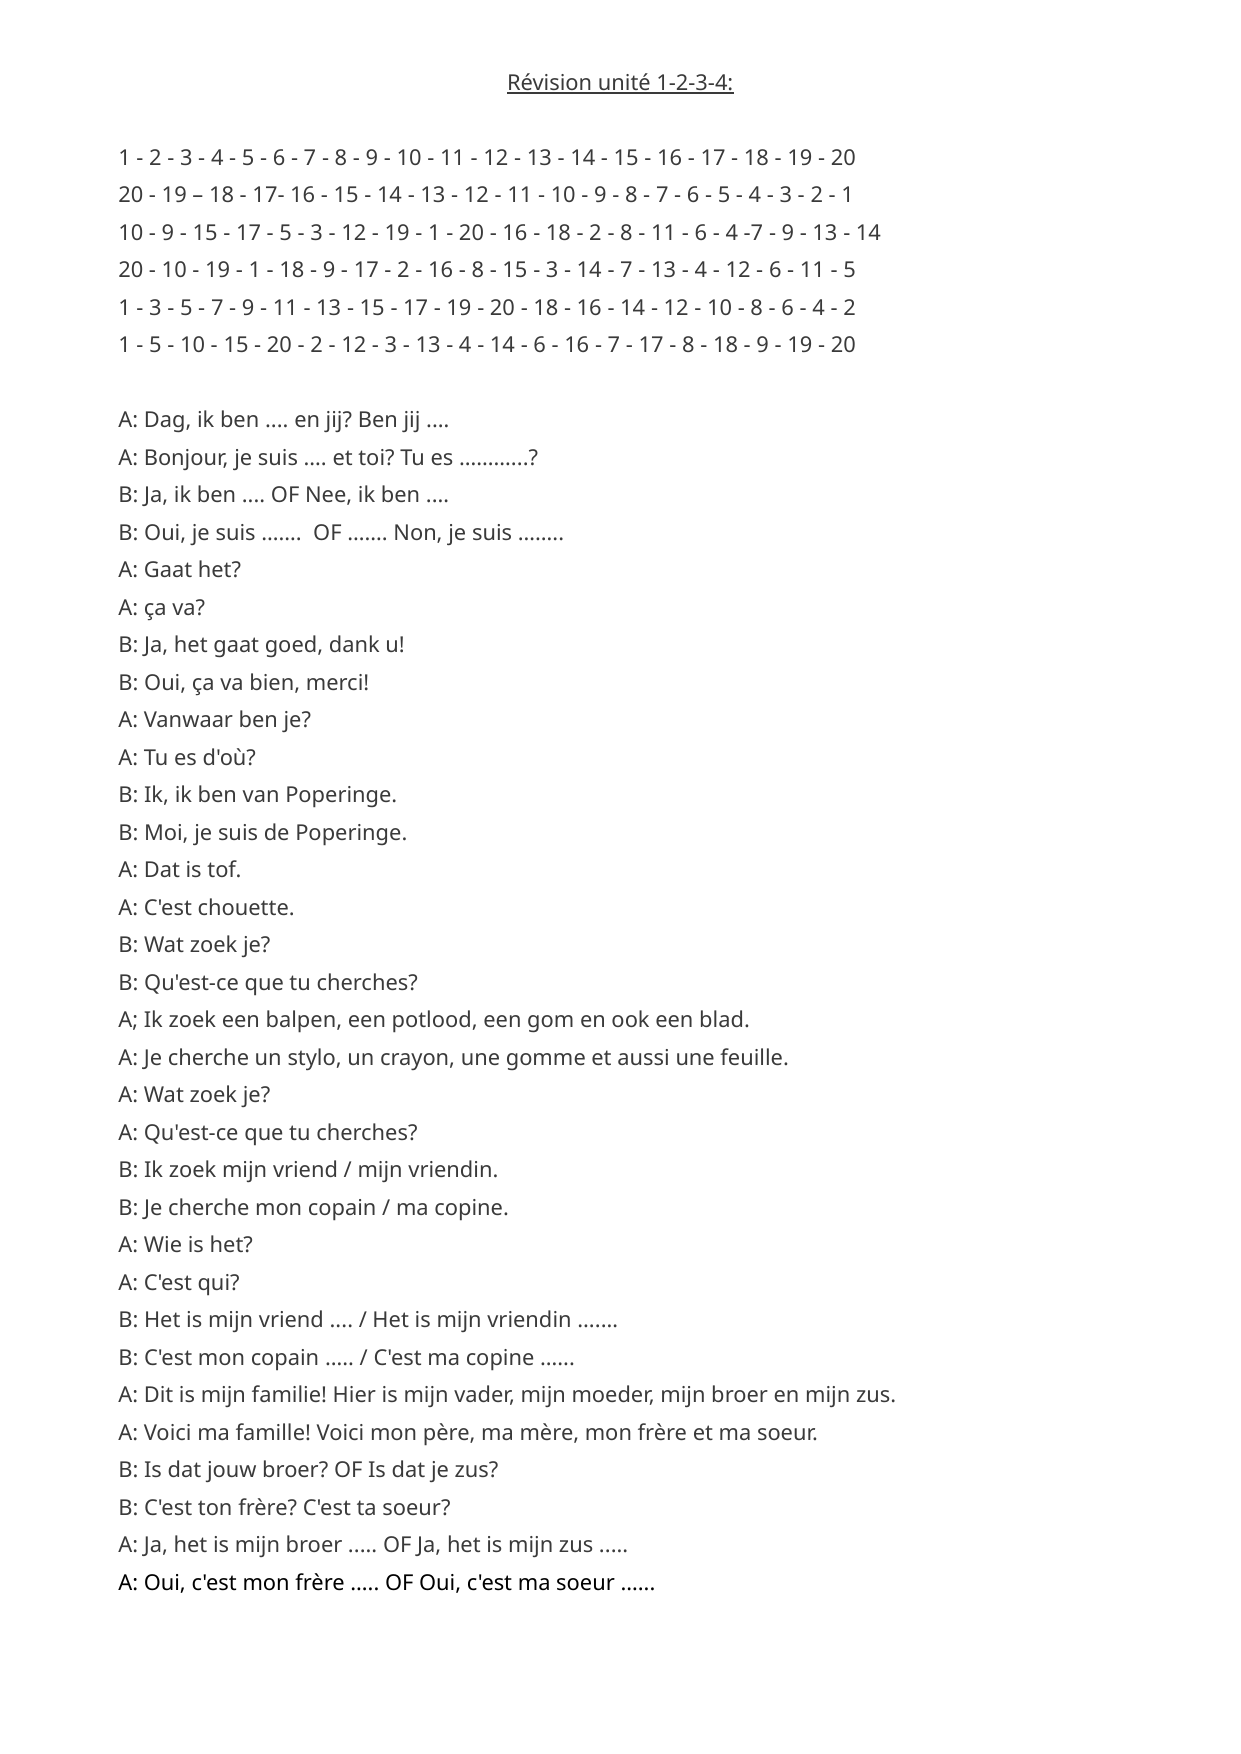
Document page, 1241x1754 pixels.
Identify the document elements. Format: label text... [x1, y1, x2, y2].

text A: Bonjour, je suis …. et toi? Tu es ………...? B: Ja, ik ben .... OF Nee, ik ben .… [118, 434, 1122, 509]
text A: Qu'est-ce que tu cherches? B: Ik zoek mijn vriend / mijn vriendin. [118, 1109, 1122, 1184]
text B: Oui, ça va bien, merci! A: Vanwaar ben je? [118, 659, 1122, 734]
text Révision unité 1-2-3-4: [118, 59, 1122, 97]
text B: Oui, je suis ……. OF ……. Non, je suis …….. A: Gaat het? [118, 509, 1122, 584]
text A: Voici ma famille! Voici mon père, ma mère, mon frère et ma soeur. B: Is dat jouw broer? OF Is dat je zus? [118, 1409, 1122, 1484]
text A: Dag, ik ben .... en jij? Ben jij .… [118, 397, 1122, 434]
text A: C'est chouette. B: Wat zoek je? [118, 884, 1122, 959]
text B: Qu'est-ce que tu cherches? A; Ik zoek een balpen, een potlood, een gom en ook een blad. [118, 959, 1122, 1034]
text A: Je cherche un stylo, un crayon, une gomme et aussi une feuille. A: Wat zoek je? [118, 1034, 1122, 1109]
text B: Je cherche mon copain / ma copine. A: Wie is het? [118, 1184, 1122, 1259]
text B: C'est ton frère? C'est ta soeur? A: Ja, het is mijn broer ..... OF Ja, het is mijn zus ..... [118, 1484, 1122, 1559]
text A: C'est qui? B: Het is mijn vriend .... / Het is mijn vriendin ....… [118, 1259, 1122, 1334]
text A: Tu es d'où? B: Ik, ik ben van Poperinge. [118, 734, 1122, 809]
text B: C'est mon copain ….. / C'est ma copine …... A: Dit is mijn familie! Hier is mijn vader, mijn moeder, mijn broer en mijn zus. [118, 1334, 1122, 1409]
text A: ça va? B: Ja, het gaat goed, dank u! [118, 584, 1122, 659]
text 1 - 2 - 3 - 4 - 5 - 6 - 7 - 8 - 9 - 10 - 11 - 12 - 13 - 14 - 15 - 16 - 17 - 18 - 19 - 20 20 - 19 – 18 - 17- 16 - 15 - 14 - 13 - 12 - 11 - 10 - 9 - 8 - 7 - 6 - 5 - 4 - 3 - 2 - 1 10 - 9 - 15 - 17 - 5 - 3 - 12 - 19 - 1 - 20 - 16 - 18 - 2 - 8 - 11 - 6 - 4 -7 - 9 - 13 - 14 20 - 10 - 19 - 1 - 18 - 9 - 17 - 2 - 16 - 8 - 15 - 3 - 14 - 7 - 13 - 4 - 12 - 6 - 11 - 5 1 - 3 - 5 - 7 - 9 - 11 - 13 - 15 - 17 - 19 - 20 - 18 - 16 - 14 - 12 - 10 - 8 - 6 - 4 - 2 1 - 5 - 10 - 15 - 20 - 2 - 12 - 3 - 13 - 4 - 14 - 6 - 16 - 7 - 17 - 8 - 18 - 9 - 19 - 20 [118, 134, 1122, 359]
text B: Moi, je suis de Poperinge. A: Dat is tof. [118, 809, 1122, 884]
text A: Oui, c'est mon frère ….. OF Oui, c'est ma soeur …... [118, 1559, 1122, 1597]
